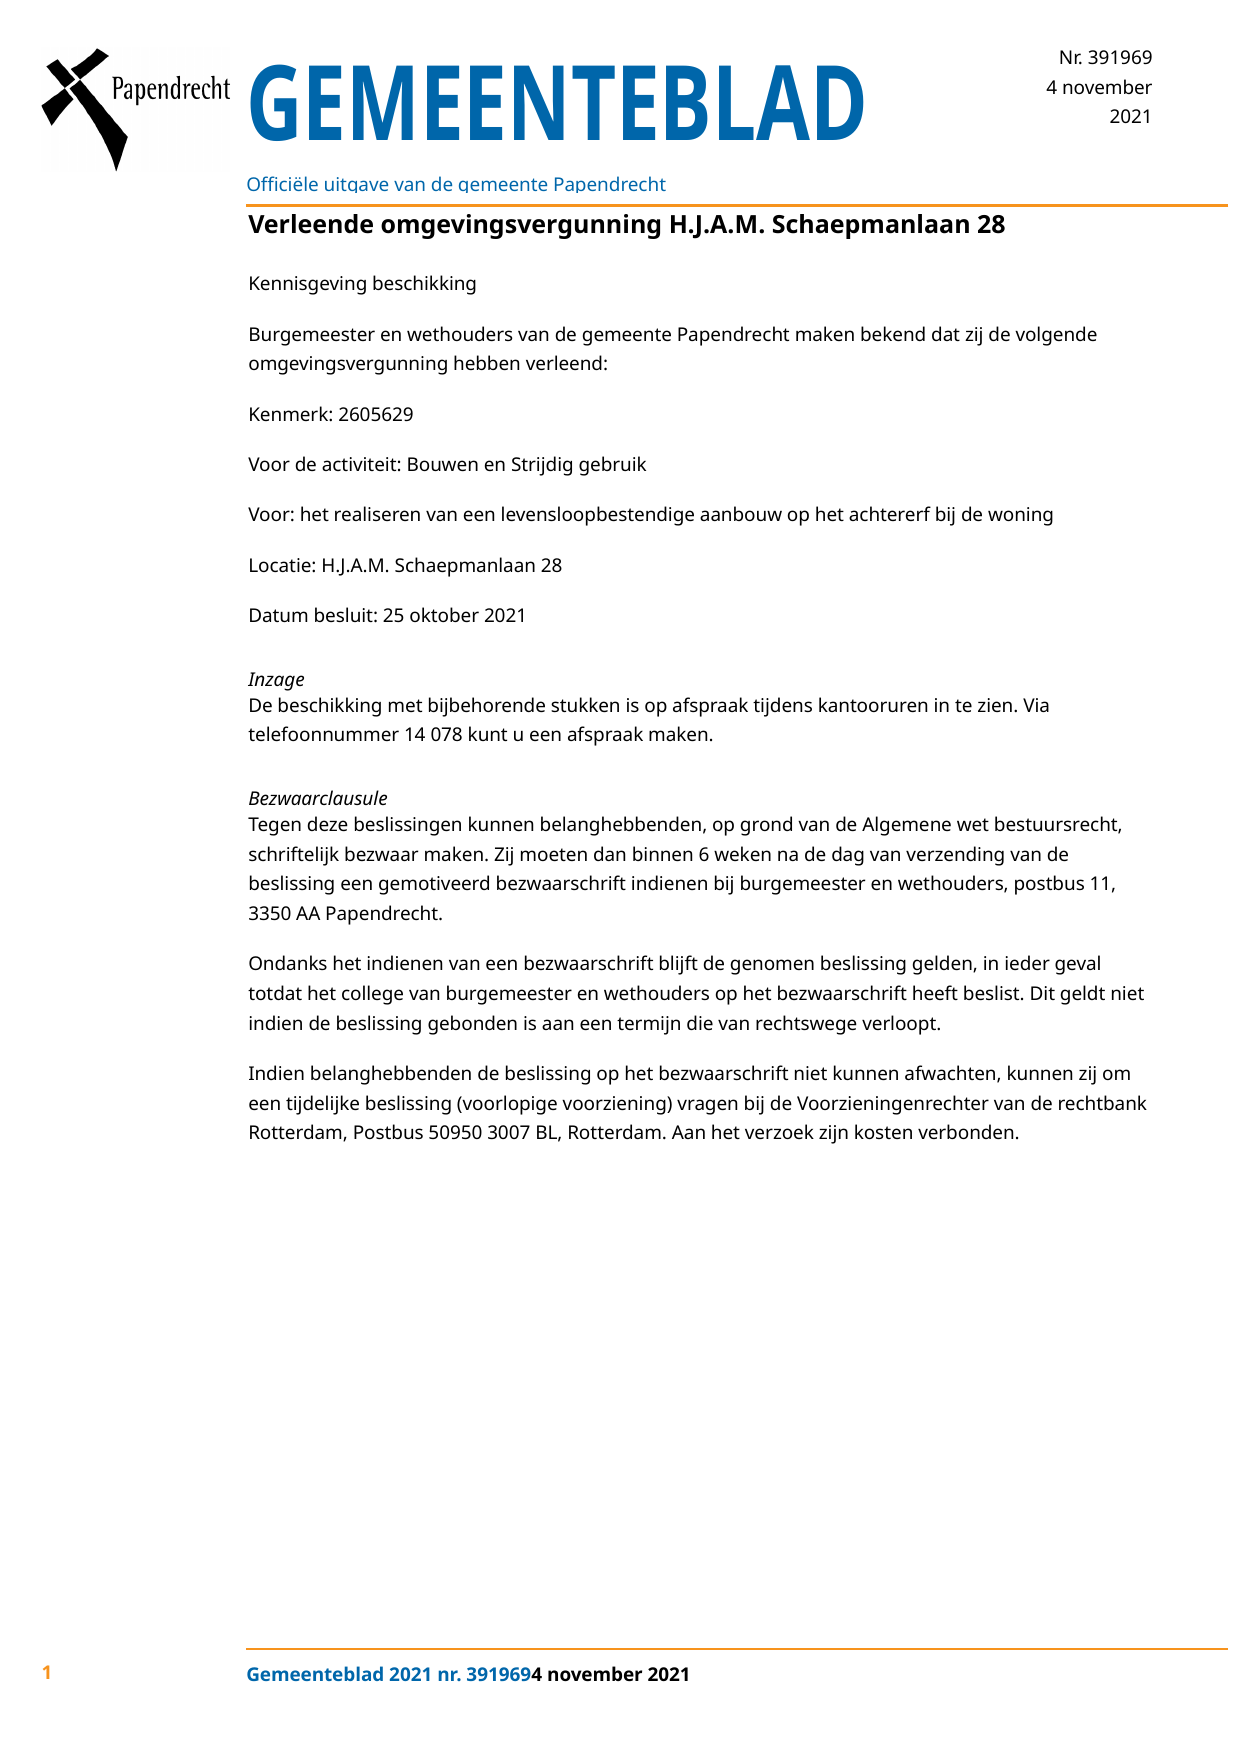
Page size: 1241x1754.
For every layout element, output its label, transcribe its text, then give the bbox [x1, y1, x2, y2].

text Indien belanghebbenden de beslissing op het bezwaarschrift niet kunnen afwachten, kunnen zij om een tijdelijke beslissing (voorlopige voorziening) vragen bij de Voorzieningenrechter van de rechtbank Rotterdam, Postbus 50950 3007 BL, Rotterdam. Aan het verzoek zijn kosten verbonden. [248, 1060, 1152, 1145]
text Kenmerk: 2605629 [248, 401, 1152, 426]
text Ondanks het indienen van een bezwaarschrift blijft de genomen beslissing gelden, in ieder geval totdat het college van burgemeester en wethouders op het bezwaarschrift heeft beslist. Dit geldt niet indien de beslissing gebonden is aan een termijn die van rechtswege verloopt. [248, 951, 1152, 1035]
text Tegen deze beslissingen kunnen belanghebbenden, op grond van de Algemene wet bestuursrecht, schriftelijk bezwaar maken. Zij moeten dan binnen 6 weken na de dag van verzending van de beslissing een gemotiveerd bezwaarschrift indienen bij burgemeester en wethouders, postbus 11, 3350 AA Papendrecht. [248, 811, 1152, 926]
text Verleende omgevingsvergunning H.J.A.M. Schaepmanlaan 28 [248, 207, 1152, 241]
text Kennisgeving beschikking [248, 270, 1152, 296]
text Voor de activiteit: Bouwen en Strijdig gebruik [248, 451, 1152, 477]
text Burgemeester en wethouders van de gemeente Papendrecht maken bekend dat zij de volgende omgevingsvergunning hebben verleend: [248, 321, 1152, 376]
picture [41, 47, 231, 172]
text Datum besluit: 25 oktober 2021 [248, 602, 1152, 628]
text Inzage [248, 666, 1152, 692]
text Voor: het realiseren van een levensloopbestendige aanbouw op het achtererf bij de woning [248, 502, 1152, 527]
text Locatie: H.J.A.M. Schaepmanlaan 28 [248, 552, 1152, 578]
text De beschikking met bijbehorende stukken is op afspraak tijdens kantooruren in te zien. Via telefoonnummer 14 078 kunt u een afspraak maken. [248, 692, 1152, 747]
text Bezwaarclausule [248, 786, 1152, 811]
